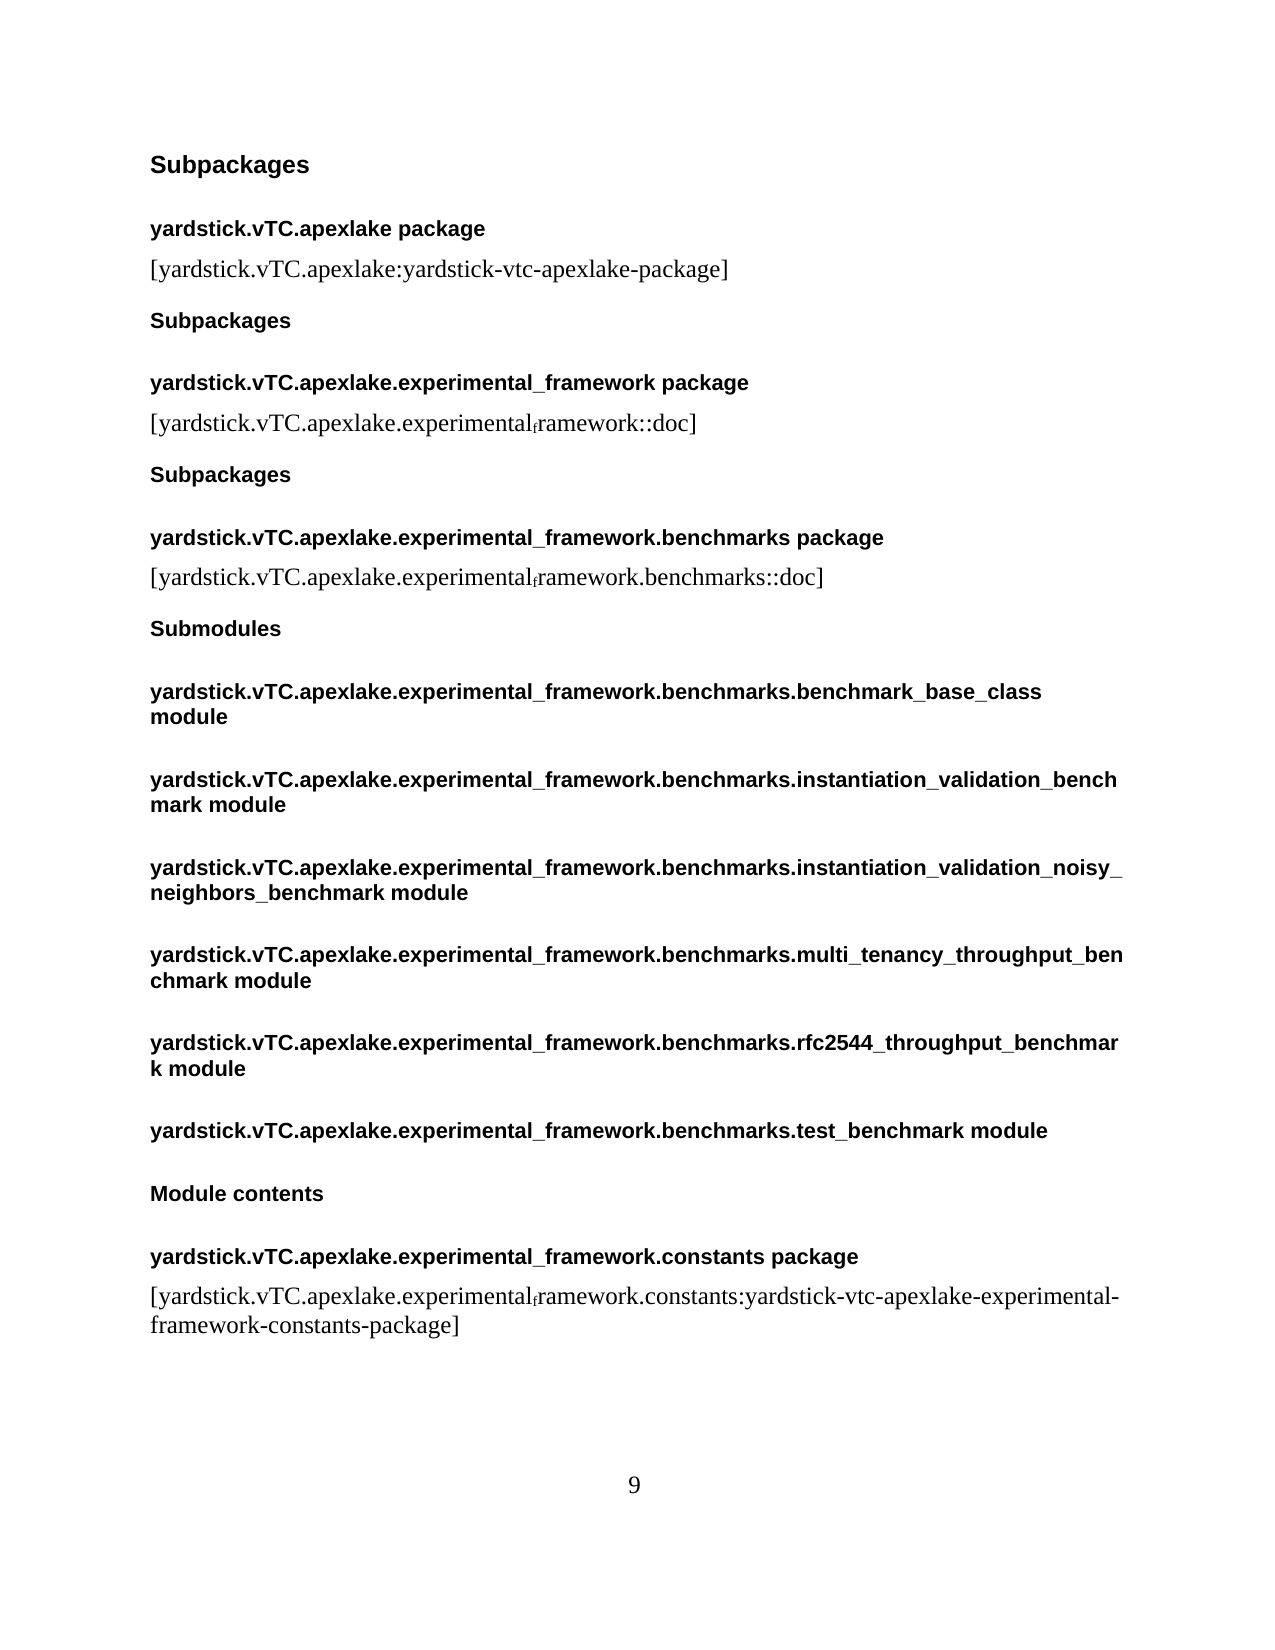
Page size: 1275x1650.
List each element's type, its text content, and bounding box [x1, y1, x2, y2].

text [yardstick.vTC.apexlake.experimentalframework::doc] [150, 408, 1125, 437]
subtitle yardstick.vTC.apexlake.experimental_framework.benchmarks.test_benchmark module [150, 1118, 1125, 1143]
subtitle Subpackages [150, 150, 1125, 178]
subtitle yardstick.vTC.apexlake.experimental_framework package [150, 370, 1125, 395]
subtitle Subpackages [150, 307, 1125, 333]
subtitle Module contents [150, 1181, 1125, 1206]
subtitle Submodules [150, 616, 1125, 641]
text [yardstick.vTC.apexlake.experimentalframework.constants:yardstick-vtc-apexlake-experimental-framework-constants-package] [150, 1281, 1125, 1339]
text [yardstick.vTC.apexlake:yardstick-vtc-apexlake-package] [150, 254, 1125, 282]
subtitle yardstick.vTC.apexlake.experimental_framework.benchmarks.rfc2544_throughput_benchmark module [150, 1030, 1125, 1081]
subtitle yardstick.vTC.apexlake package [150, 216, 1125, 241]
subtitle yardstick.vTC.apexlake.experimental_framework.benchmarks.multi_tenancy_throughput_benchmark module [150, 942, 1125, 993]
subtitle yardstick.vTC.apexlake.experimental_framework.benchmarks.benchmark_base_class module [150, 678, 1125, 729]
text [yardstick.vTC.apexlake.experimentalframework.benchmarks::doc] [150, 562, 1125, 591]
subtitle yardstick.vTC.apexlake.experimental_framework.benchmarks package [150, 524, 1125, 549]
subtitle yardstick.vTC.apexlake.experimental_framework.constants package [150, 1243, 1125, 1269]
subtitle Subpackages [150, 462, 1125, 487]
subtitle yardstick.vTC.apexlake.experimental_framework.benchmarks.instantiation_validation_noisy_neighbors_benchmark module [150, 854, 1125, 905]
subtitle yardstick.vTC.apexlake.experimental_framework.benchmarks.instantiation_validation_benchmark module [150, 766, 1125, 817]
